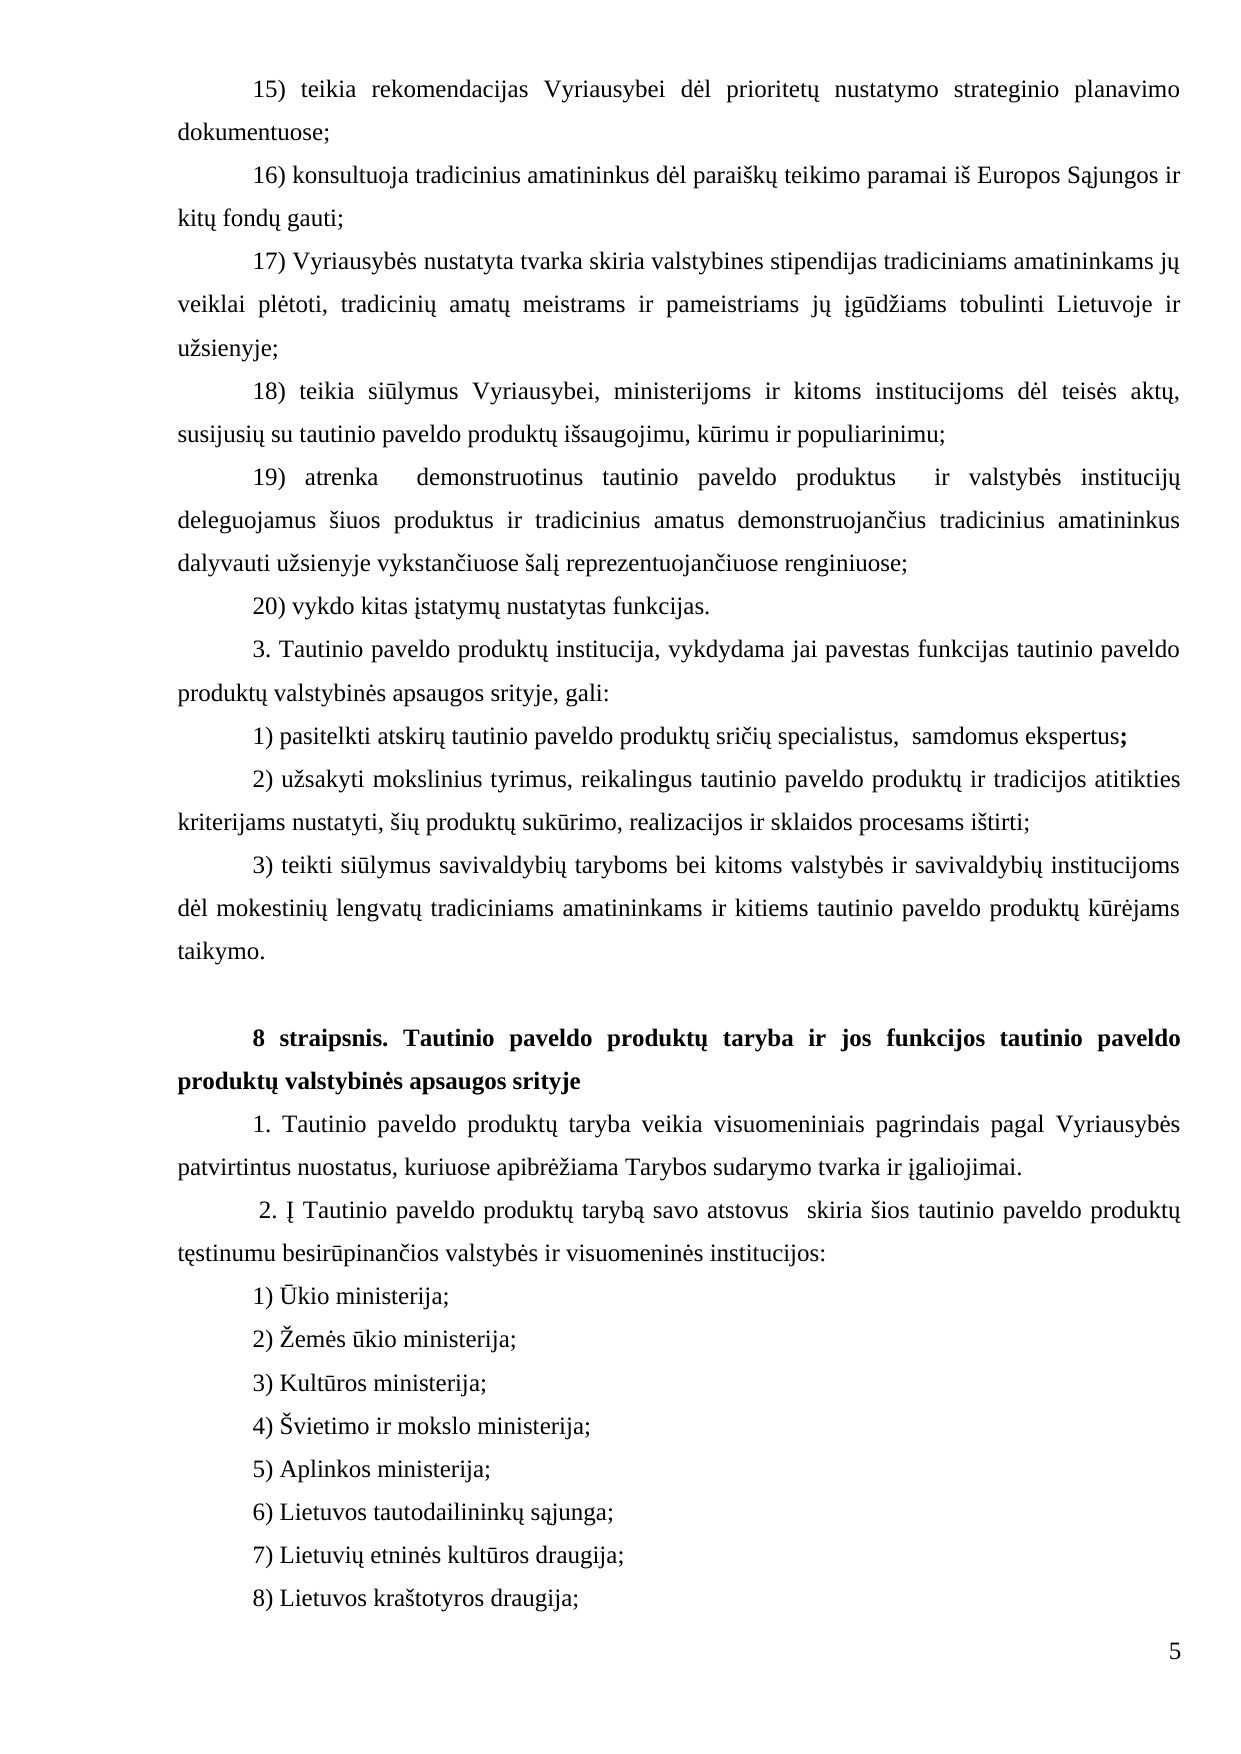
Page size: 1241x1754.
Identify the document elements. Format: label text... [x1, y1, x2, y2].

text 2. Į Tautinio paveldo produktų tarybą savo atstovus skiria šios tautinio paveldo produktų tęstinumu besirūpinančios valstybės ir visuomeninės institucijos: [177, 1195, 1181, 1267]
text 18) teikia siūlymus Vyriausybei, ministerijoms ir kitoms institucijoms dėl teisės aktų, susijusių su tautinio paveldo produktų išsaugojimu, kūrimu ir populiarinimu; [177, 376, 1181, 448]
text 17) Vyriausybės nustatyta tvarka skiria valstybines stipendijas tradiciniams amatininkams jų veiklai plėtoti, tradicinių amatų meistrams ir pameistriams jų įgūdžiams tobulinti Lietuvoje ir užsienyje; [177, 246, 1181, 361]
text 3. Tautinio paveldo produktų institucija, vykdydama jai pavestas funkcijas tautinio paveldo produktų valstybinės apsaugos srityje, gali: [177, 634, 1181, 706]
text 16) konsultuoja tradicinius amatininkus dėl paraiškų teikimo paramai iš Europos Sąjungos ir kitų fondų gauti; [177, 160, 1181, 232]
text 1) Ūkio ministerija; [177, 1281, 1181, 1310]
text 1. Tautinio paveldo produktų taryba veikia visuomeniniais pagrindais pagal Vyriausybės patvirtintus nuostatus, kuriuose apibrėžiama Tarybos sudarymo tvarka ir įgaliojimai. [177, 1109, 1181, 1181]
text 8) Lietuvos kraštotyros draugija; [177, 1583, 1181, 1612]
text 1) pasitelkti atskirų tautinio paveldo produktų sričių specialistus, samdomus ekspertus; [177, 721, 1181, 749]
text 8 straipsnis. Tautinio paveldo produktų taryba ir jos funkcijos tautinio paveldo produktų valstybinės apsaugos srityje [177, 1023, 1181, 1094]
text 15) teikia rekomendacijas Vyriausybei dėl prioritetų nustatymo strateginio planavimo dokumentuose; [177, 74, 1181, 146]
text 2) Žemės ūkio ministerija; [177, 1324, 1181, 1353]
text 4) Švietimo ir mokslo ministerija; [177, 1411, 1181, 1439]
text 5) Aplinkos ministerija; [177, 1454, 1181, 1483]
text 2) užsakyti mokslinius tyrimus, reikalingus tautinio paveldo produktų ir tradicijos atitikties kriterijams nustatyti, šių produktų sukūrimo, realizacijos ir sklaidos procesams ištirti; [177, 764, 1181, 836]
text 7) Lietuvių etninės kultūros draugija; [177, 1540, 1181, 1569]
text 3) Kultūros ministerija; [177, 1368, 1181, 1396]
text 20) vykdo kitas įstatymų nustatytas funkcijas. [177, 591, 1181, 620]
text 6) Lietuvos tautodailininkų sąjunga; [177, 1497, 1181, 1526]
text 3) teikti siūlymus savivaldybių taryboms bei kitoms valstybės ir savivaldybių institucijoms dėl mokestinių lengvatų tradiciniams amatininkams ir kitiems tautinio paveldo produktų kūrėjams taikymo. [177, 850, 1181, 965]
text 19) atrenka demonstruotinus tautinio paveldo produktus ir valstybės institucijų deleguojamus šiuos produktus ir tradicinius amatus demonstruojančius tradicinius amatininkus dalyvauti užsienyje vykstančiuose šalį reprezentuojančiuose renginiuose; [177, 462, 1181, 577]
